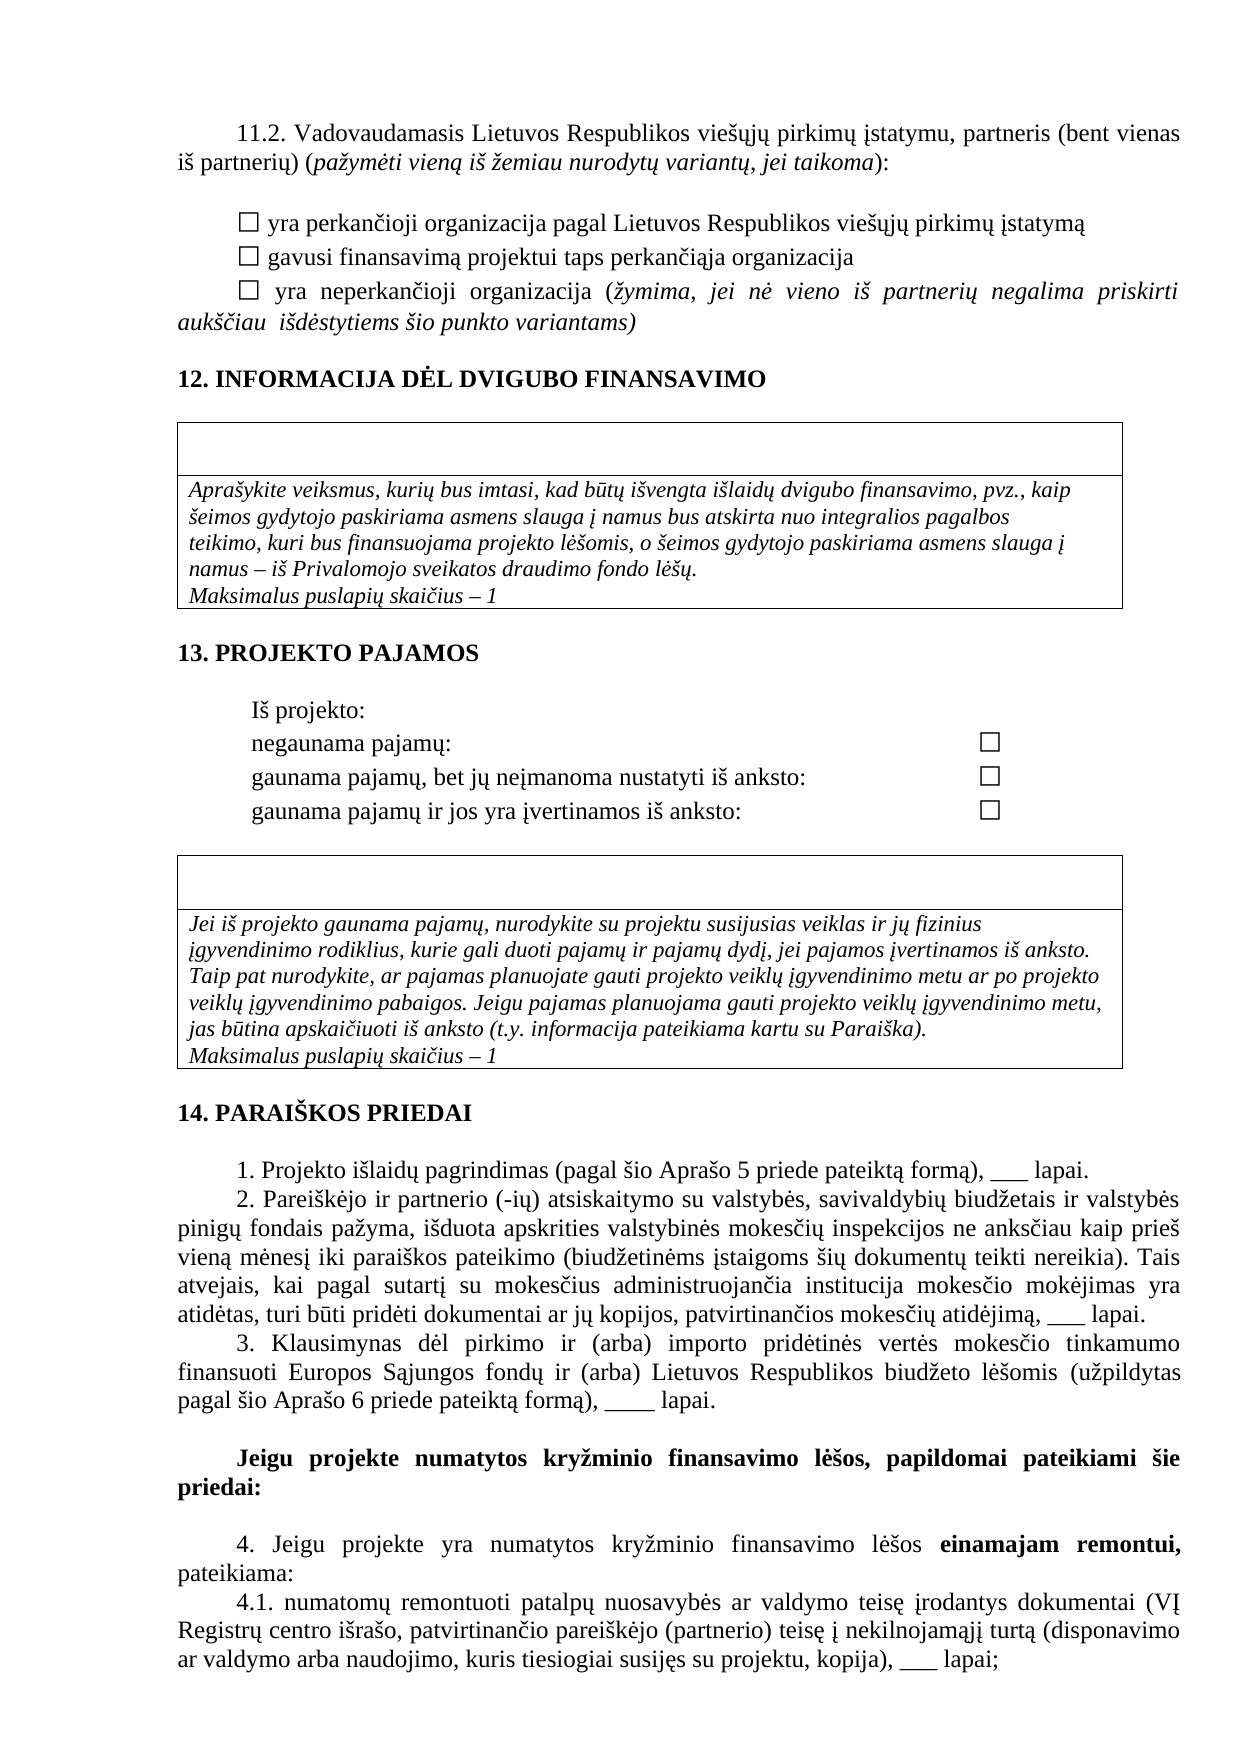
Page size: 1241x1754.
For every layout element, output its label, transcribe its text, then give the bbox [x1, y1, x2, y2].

text Iš projekto: [177, 695, 1181, 724]
text gaunama pajamų, bet jų neįmanoma nustatyti iš anksto: ⬜ [177, 758, 1181, 792]
text 1. Projekto išlaidų pagrindimas (pagal šio Aprašo 5 priede pateiktą formą), ___ lapai. [177, 1155, 1181, 1184]
text ⬜ yra neperkančioji organizacija (žymima, jei nė vieno iš partnerių negalima priskirti aukščiau išdėstytiems šio punkto variantams) [177, 272, 1181, 335]
text 14. PARAIŠKOS PRIEDAI [177, 1098, 1181, 1127]
text 4.1. numatomų remontuoti patalpų nuosavybės ar valdymo teisę įrodantys dokumentai (VĮ Registrų centro išrašo, patvirtinančio pareiškėjo (partnerio) teisę į nekilnojamąjį turtą (disponavimo ar valdymo arba naudojimo, kuris tiesiogiai susijęs su projektu, kopija), ___ lapai; [177, 1587, 1181, 1673]
text 3. Klausimynas dėl pirkimo ir (arba) importo pridėtinės vertės mokesčio tinkamumo finansuoti Europos Sąjungos fondų ir (arba) Lietuvos Respublikos biudžeto lėšomis (užpildytas pagal šio Aprašo 6 priede pateiktą formą), ____ lapai. [177, 1328, 1181, 1414]
text negaunama pajamų: ⬜ [177, 724, 1181, 758]
text 11.2. Vadovaudamasis Lietuvos Respublikos viešųjų pirkimų įstatymu, partneris (bent vienas iš partnerių) (pažymėti vieną iš žemiau nurodytų variantų, jei taikoma): [177, 118, 1181, 176]
text gaunama pajamų ir jos yra įvertinamos iš anksto: ⬜ [177, 792, 1181, 826]
text 2. Pareiškėjo ir partnerio (-ių) atsiskaitymo su valstybės, savivaldybių biudžetais ir valstybės pinigų fondais pažyma, išduota apskrities valstybinės mokesčių inspekcijos ne anksčiau kaip prieš vieną mėnesį iki paraiškos pateikimo (biudžetinėms įstaigoms šių dokumentų teikti nereikia). Tais atvejais, kai pagal sutartį su mokesčius administruojančia institucija mokesčio mokėjimas yra atidėtas, turi būti pridėti dokumentai ar jų kopijos, patvirtinančios mokesčių atidėjimą, ___ lapai. [177, 1184, 1181, 1328]
text 4. Jeigu projekte yra numatytos kryžminio finansavimo lėšos einamajam remontui, pateikiama: [177, 1529, 1181, 1587]
table_cell Aprašykite veiksmus, kurių bus imtasi, kad būtų išvengta išlaidų dvigubo finansavimo, pvz., kaip šeimos gydytojo paskiriama asmens slauga į namus bus atskirta nuo integralios pagalbos teikimo, kuri bus finansuojama projekto lėšomis, o šeimos gydytojo paskiriama asmens slauga į namus – iš Privalomojo sveikatos draudimo fondo lėšų. Maksimalus puslapių skaičius – 1 [178, 476, 1122, 608]
text 12. INFORMACIJA DĖL DVIGUBO FINANSAVIMO [177, 364, 1181, 393]
table_header [178, 856, 1122, 909]
text Jeigu projekte numatytos kryžminio finansavimo lėšos, papildomai pateikiami šie priedai: [177, 1443, 1181, 1500]
text ⬜ yra perkančioji organizacija pagal Lietuvos Respublikos viešųjų pirkimų įstatymą [177, 204, 1181, 238]
text ⬜ gavusi finansavimą projektui taps perkančiąja organizacija [177, 238, 1181, 272]
table_cell Jei iš projekto gaunama pajamų, nurodykite su projektu susijusias veiklas ir jų fizinius įgyvendinimo rodiklius, kurie gali duoti pajamų ir pajamų dydį, jei pajamos įvertinamos iš anksto. Taip pat nurodykite, ar pajamas planuojate gauti projekto veiklų įgyvendinimo metu ar po projekto veiklų įgyvendinimo pabaigos. Jeigu pajamas planuojama gauti projekto veiklų įgyvendinimo metu, jas būtina apskaičiuoti iš anksto (t.y. informacija pateikiama kartu su Paraiška). Maksimalus puslapių skaičius – 1 [178, 910, 1122, 1068]
table_header [178, 423, 1122, 475]
text 13. PROJEKTO PAJAMOS [177, 638, 1181, 667]
